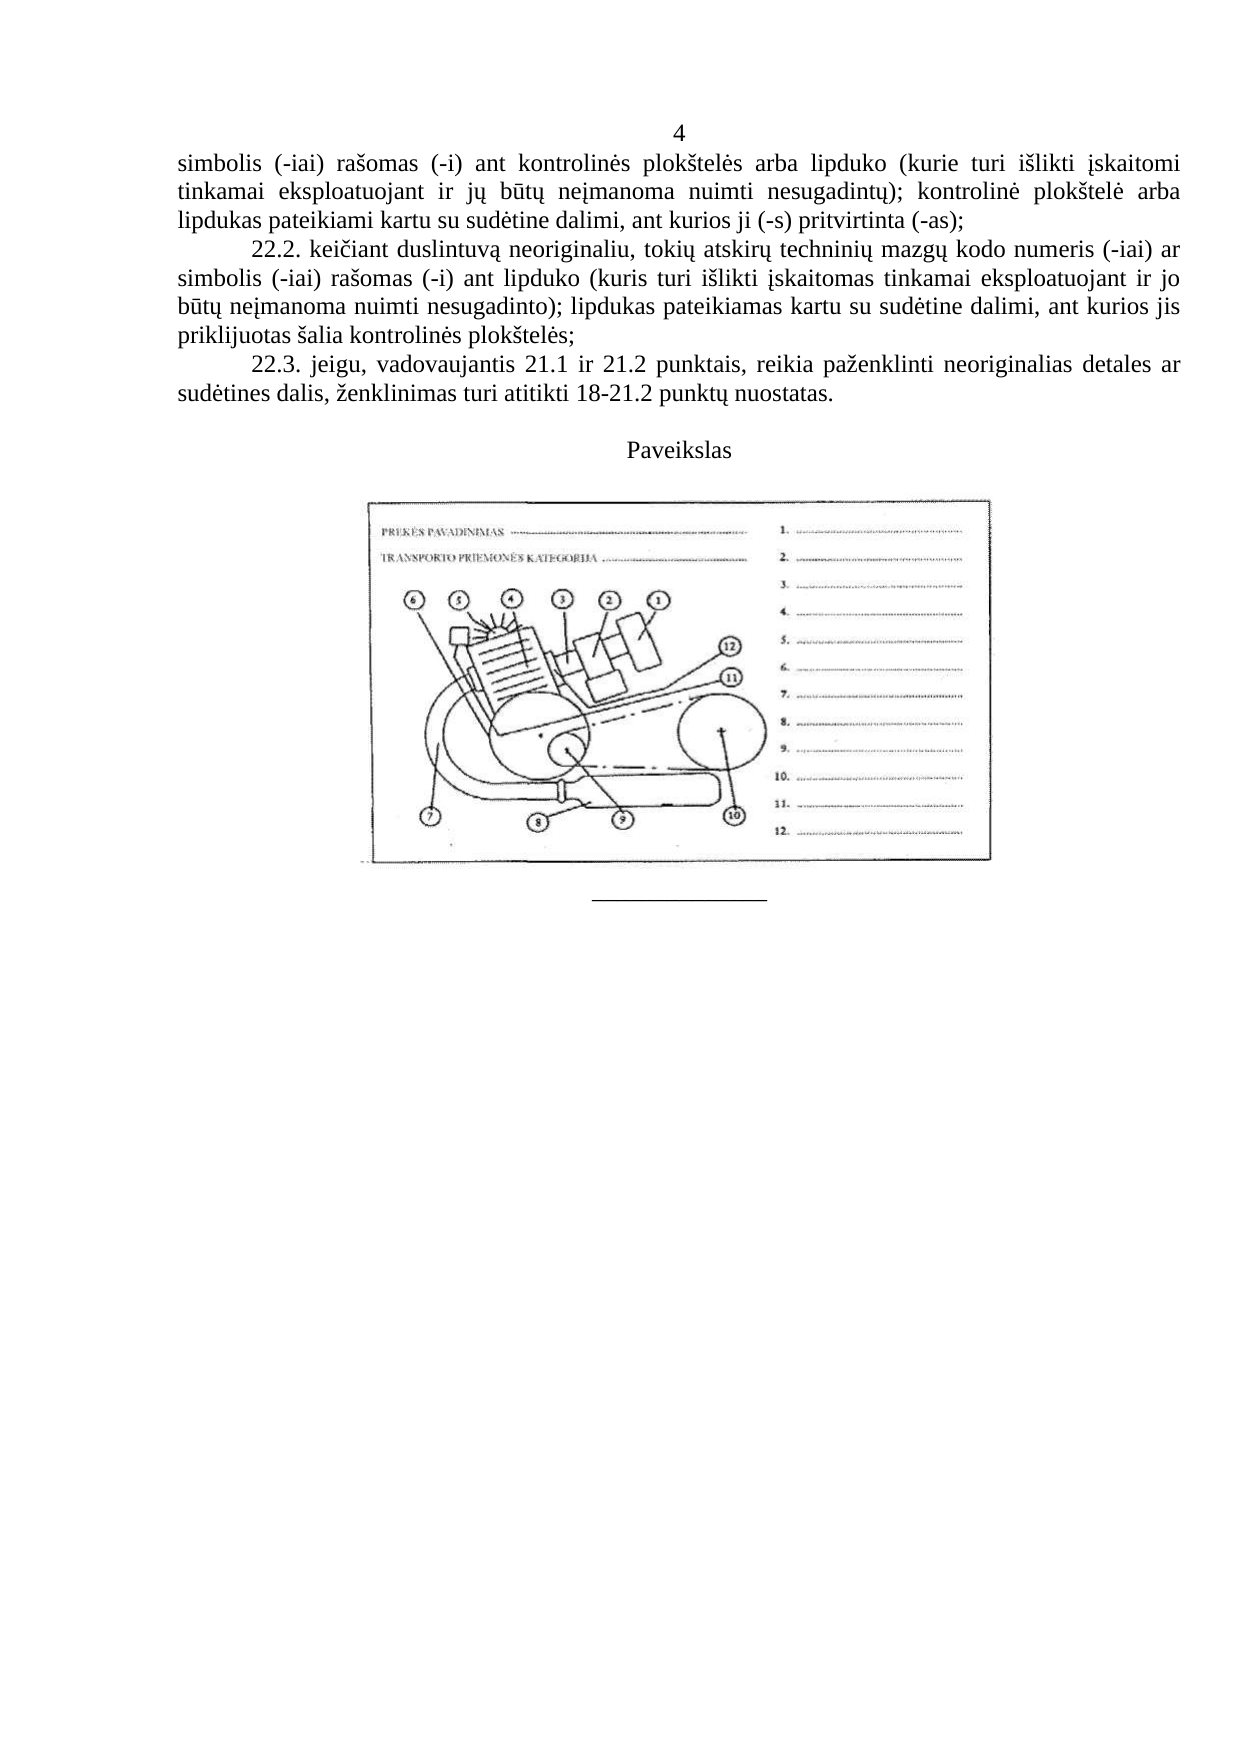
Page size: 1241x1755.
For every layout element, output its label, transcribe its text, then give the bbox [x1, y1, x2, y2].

text simbolis (-iai) rašomas (-i) ant kontrolinės plokštelės arba lipduko (kurie turi išlikti įskaitomi tinkamai eksploatuojant ir jų būtų neįmanoma nuimti nesugadintų); kontrolinė plokštelė arba lipdukas pateikiami kartu su sudėtine dalimi, ant kurios ji (-s) pritvirtinta (-as); [177, 148, 1181, 234]
text Paveikslas [177, 435, 1181, 464]
text ______________ [177, 875, 1181, 904]
text 22.3. jeigu, vadovaujantis 21.1 ir 21.2 punktais, reikia paženklinti neoriginalias detales ar sudėtines dalis, ženklinimas turi atitikti 18-21.2 punktų nuostatas. [177, 349, 1181, 406]
text 22.2. keičiant duslintuvą neoriginaliu, tokių atskirų techninių mazgų kodo numeris (-iai) ar simbolis (-iai) rašomas (-i) ant lipduko (kuris turi išlikti įskaitomas tinkamai eksploatuojant ir jo būtų neįmanoma nuimti nesugadinto); lipdukas pateikiamas kartu su sudėtine dalimi, ant kurios jis priklijuotas šalia kontrolinės plokštelės; [177, 234, 1181, 349]
